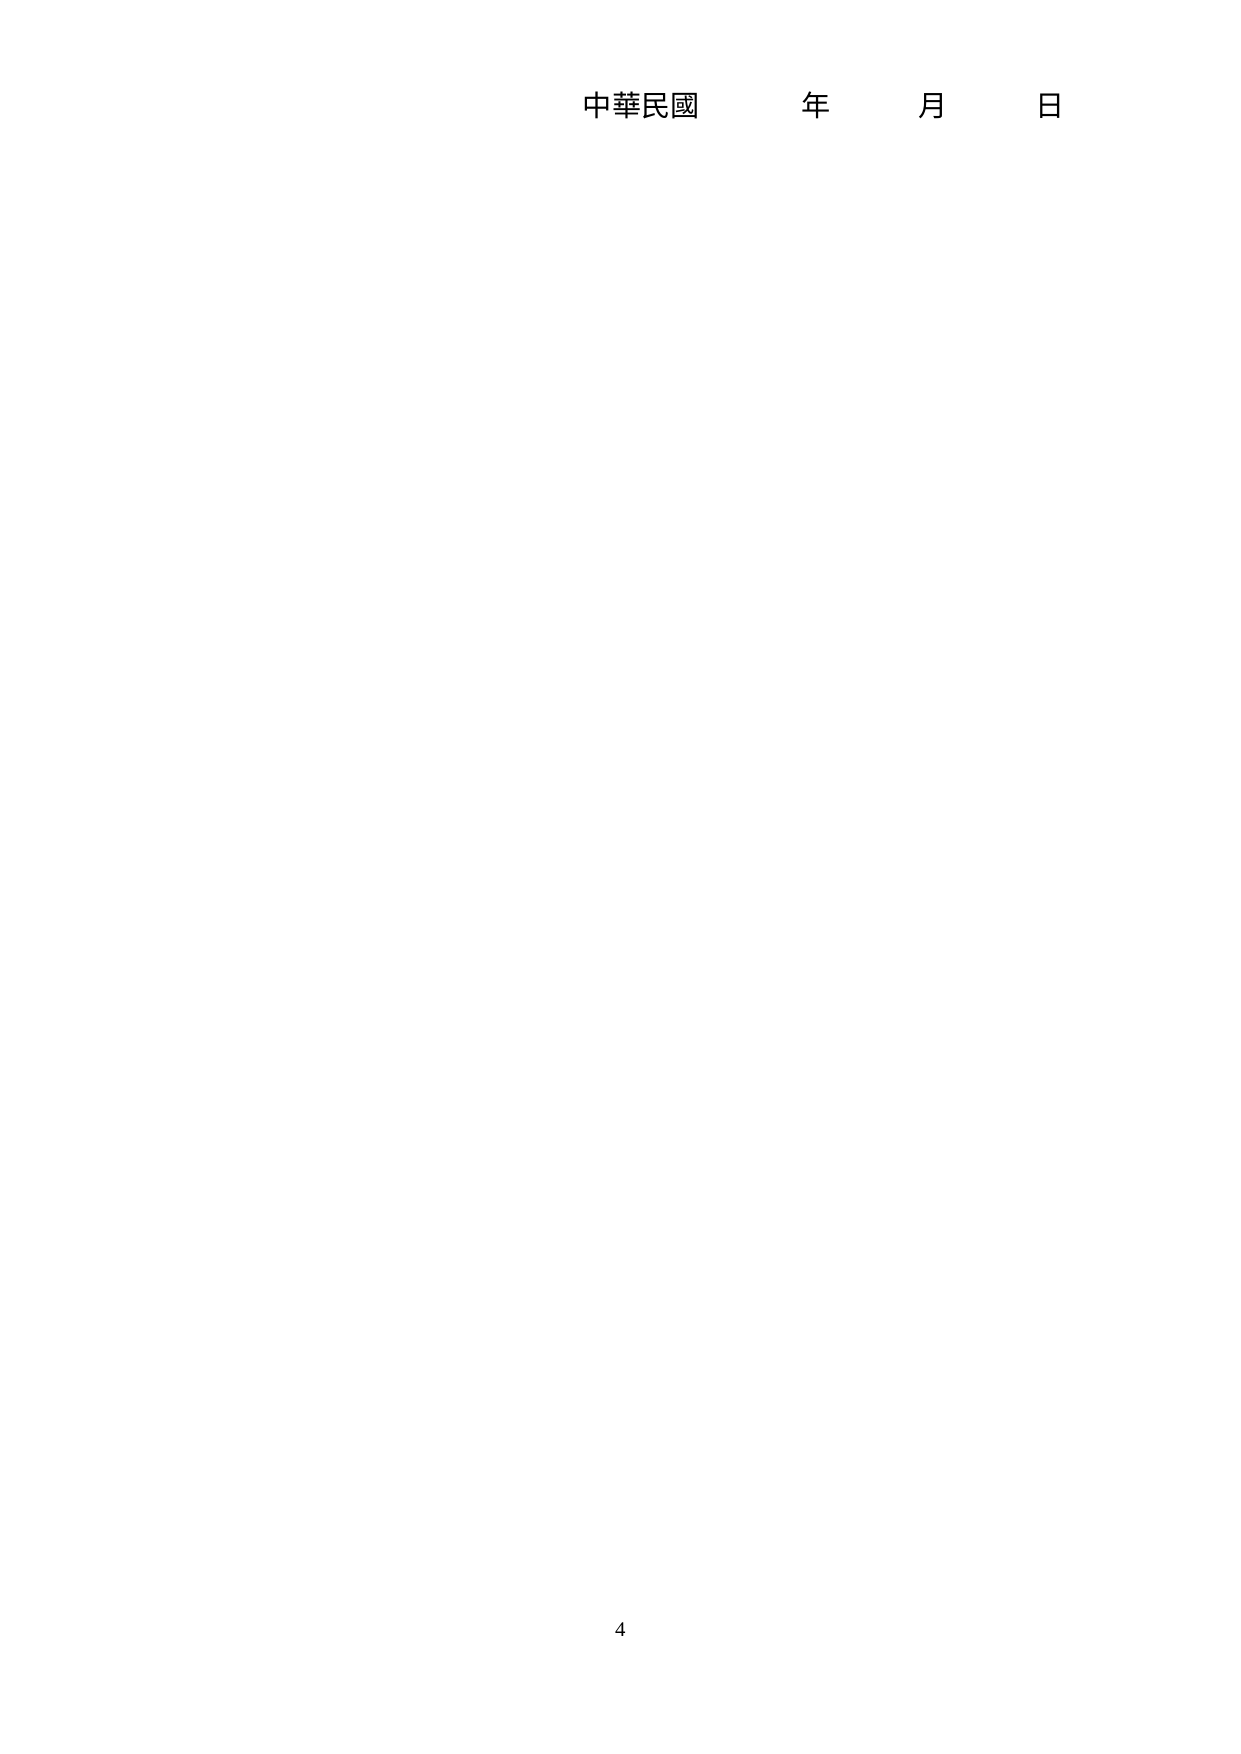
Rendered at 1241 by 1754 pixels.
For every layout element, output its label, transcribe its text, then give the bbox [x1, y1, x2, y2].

text 中華民國 年 月 日 [118, 75, 1064, 127]
